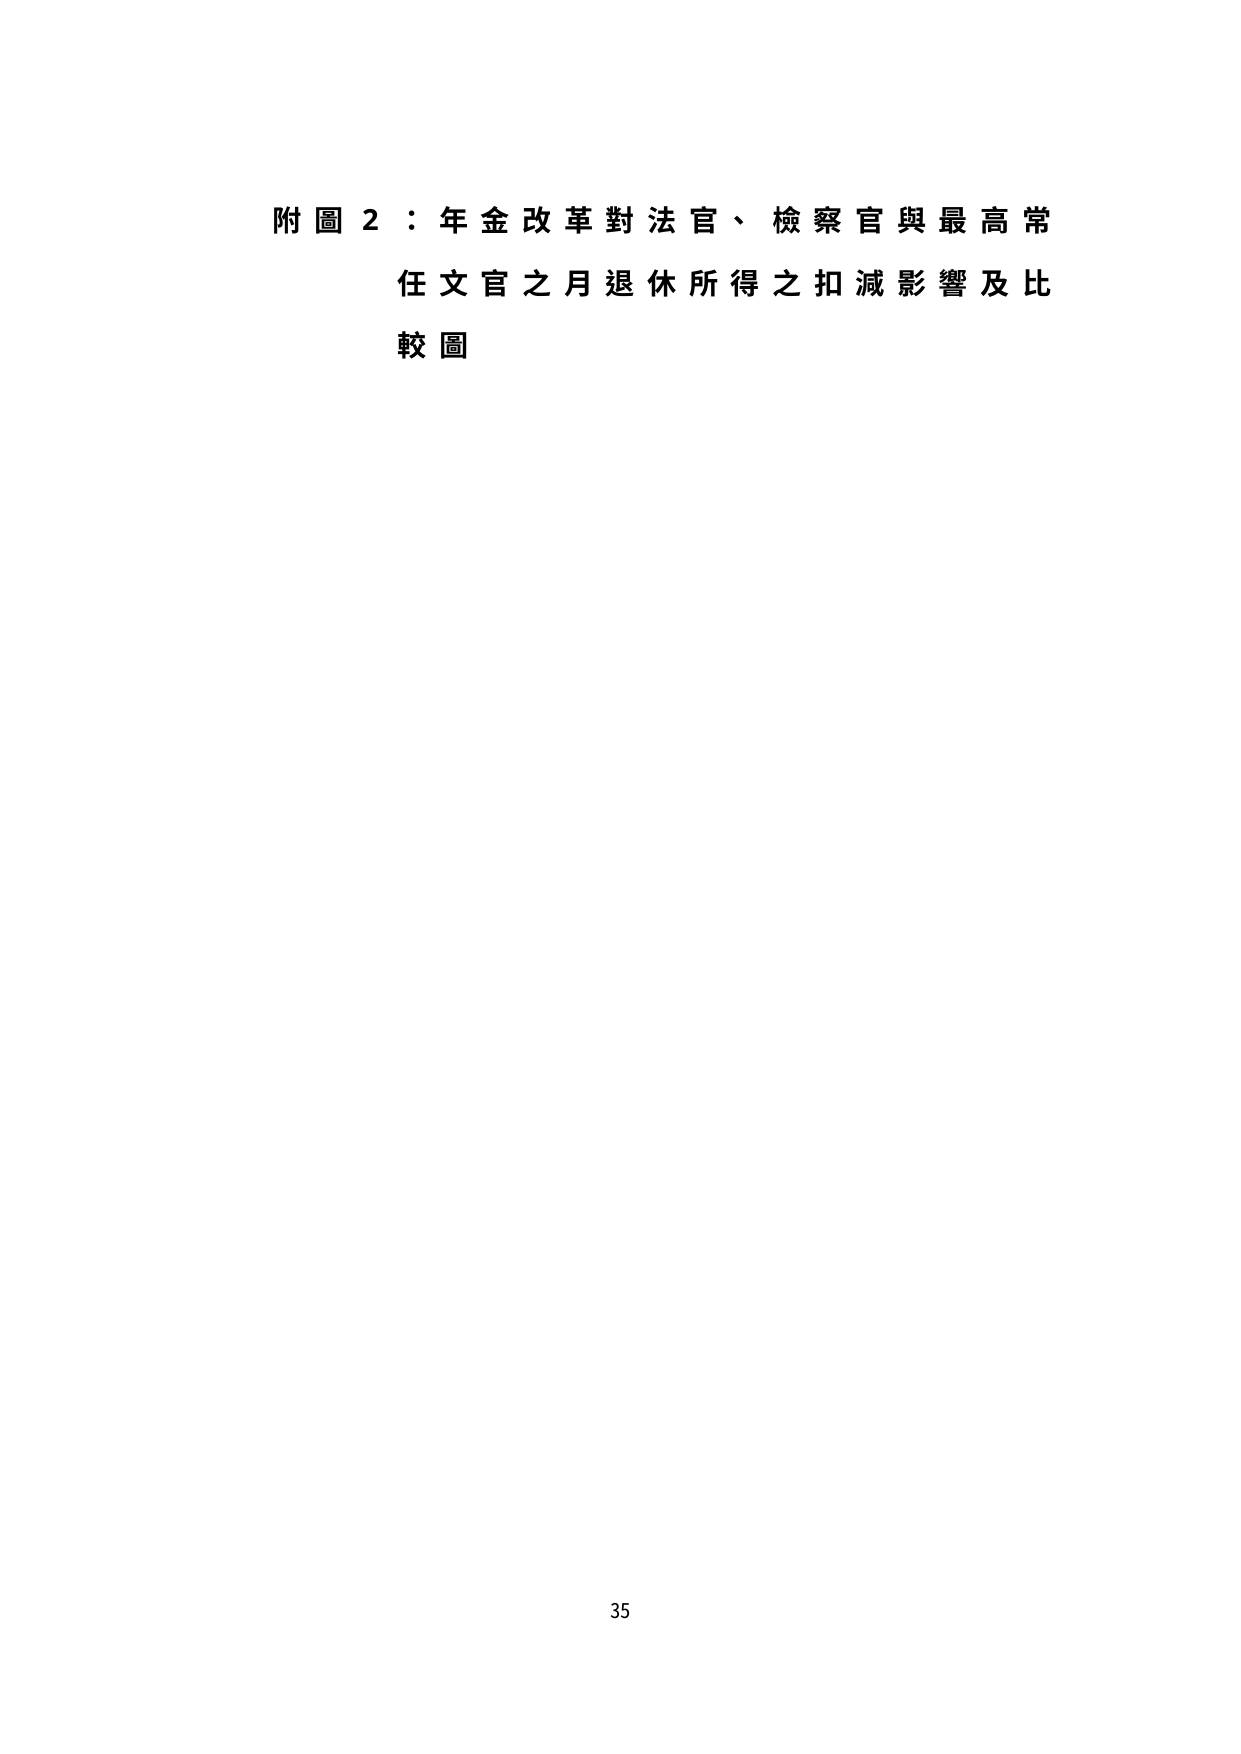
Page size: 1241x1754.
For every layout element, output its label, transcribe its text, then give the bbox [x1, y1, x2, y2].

text 附圖2：年金改革對法官、檢察官與最高常任文官之月退休所得之扣減影響及比較圖 [241, 177, 1058, 365]
